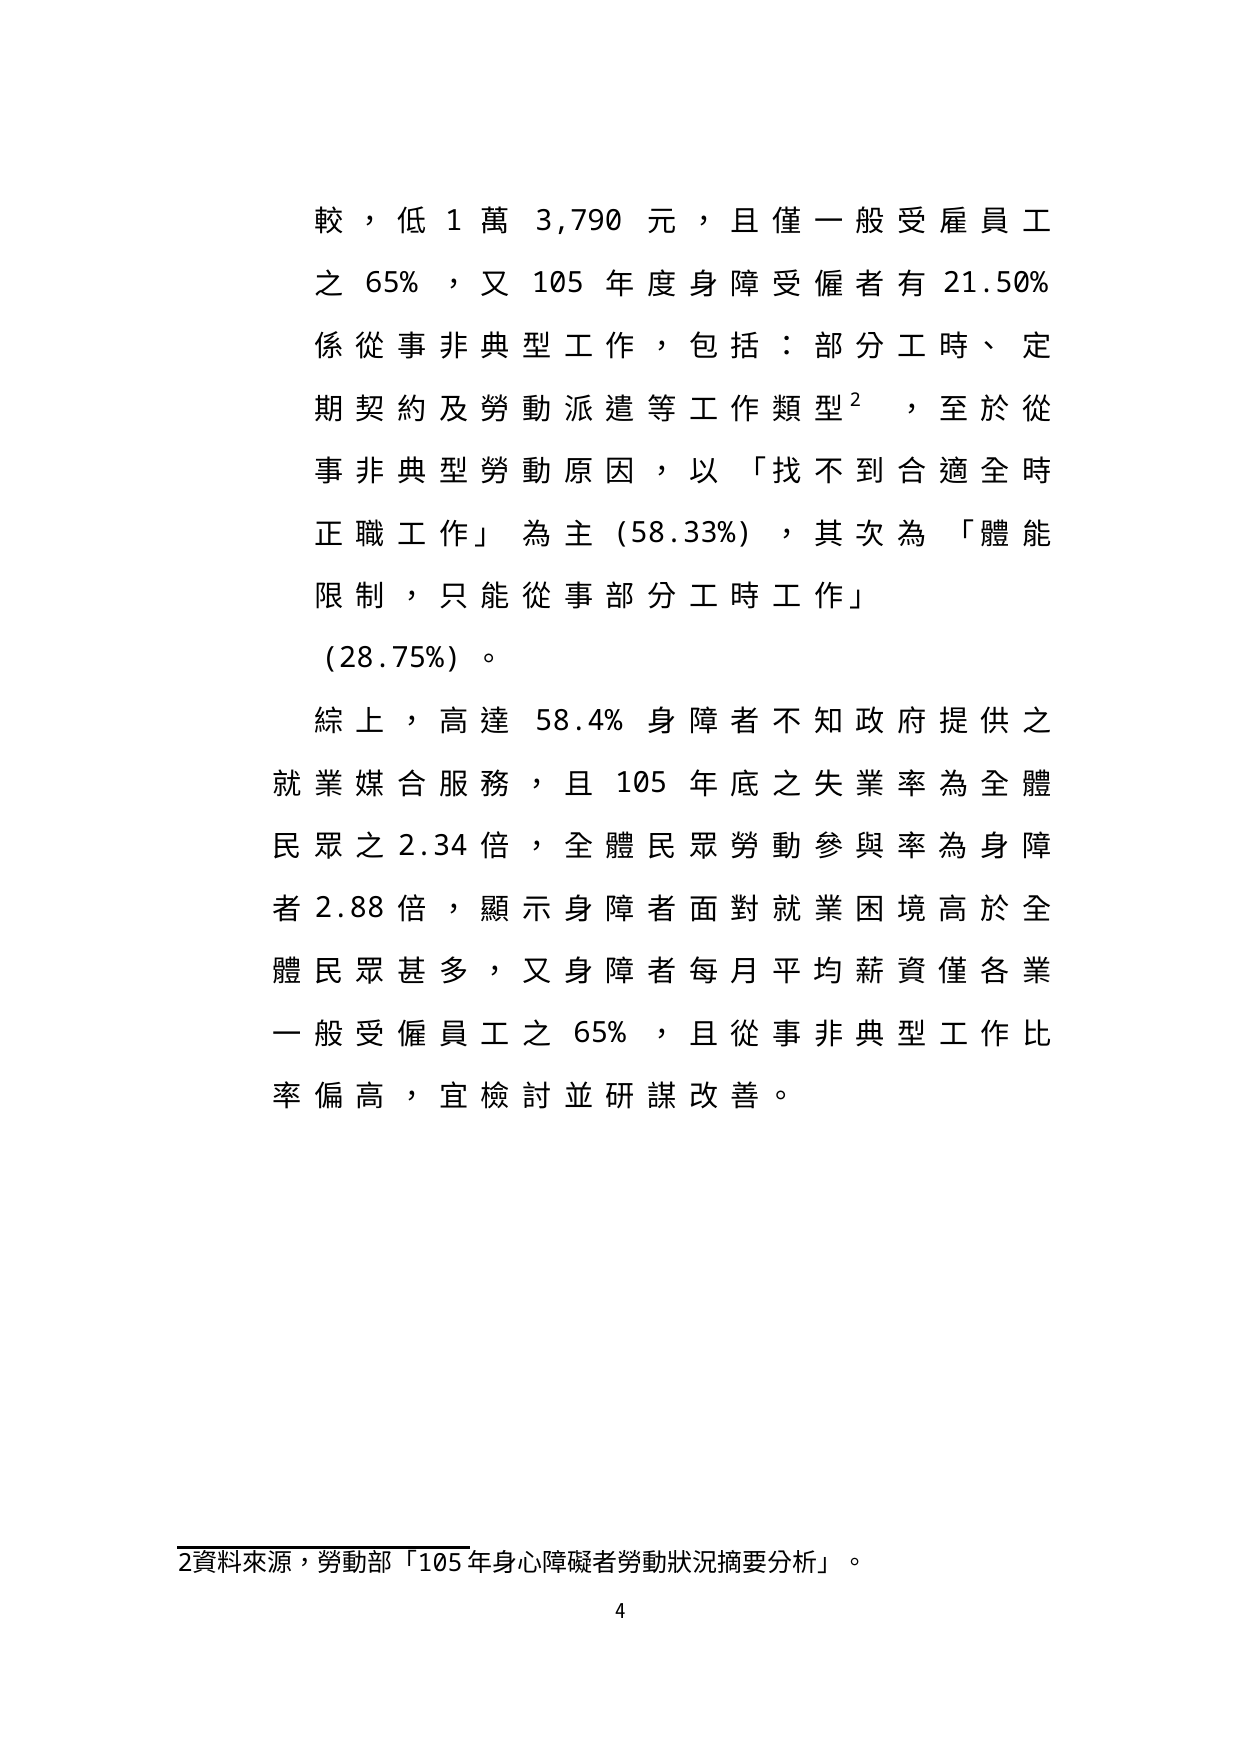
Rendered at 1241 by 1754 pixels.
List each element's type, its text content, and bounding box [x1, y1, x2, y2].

text 資料來源，勞動部「105年身心障礙者勞動狀況摘要分析」。 [177, 1548, 1063, 1577]
text 較，低1萬3,790元，且僅一般受雇員工之65%，又105年度身障受僱者有21.50%係從事非典型工作，包括：部分工時、定期契約及勞動派遣等工作類型，至於從事非典型勞動原因，以「找不到合適全時正職工作」為主(58.33%)，其次為「體能限制，只能從事部分工時工作」(28.75%)。 [271, 177, 1058, 677]
text 綜上，高達58.4%身障者不知政府提供之就業媒合服務，且105年底之失業率為全體民眾之2.34倍，全體民眾勞動參與率為身障者2.88倍，顯示身障者面對就業困境高於全體民眾甚多，又身障者每月平均薪資僅各業一般受僱員工之65%，且從事非典型工作比率偏高，宜檢討並研謀改善。 [242, 677, 1058, 1115]
